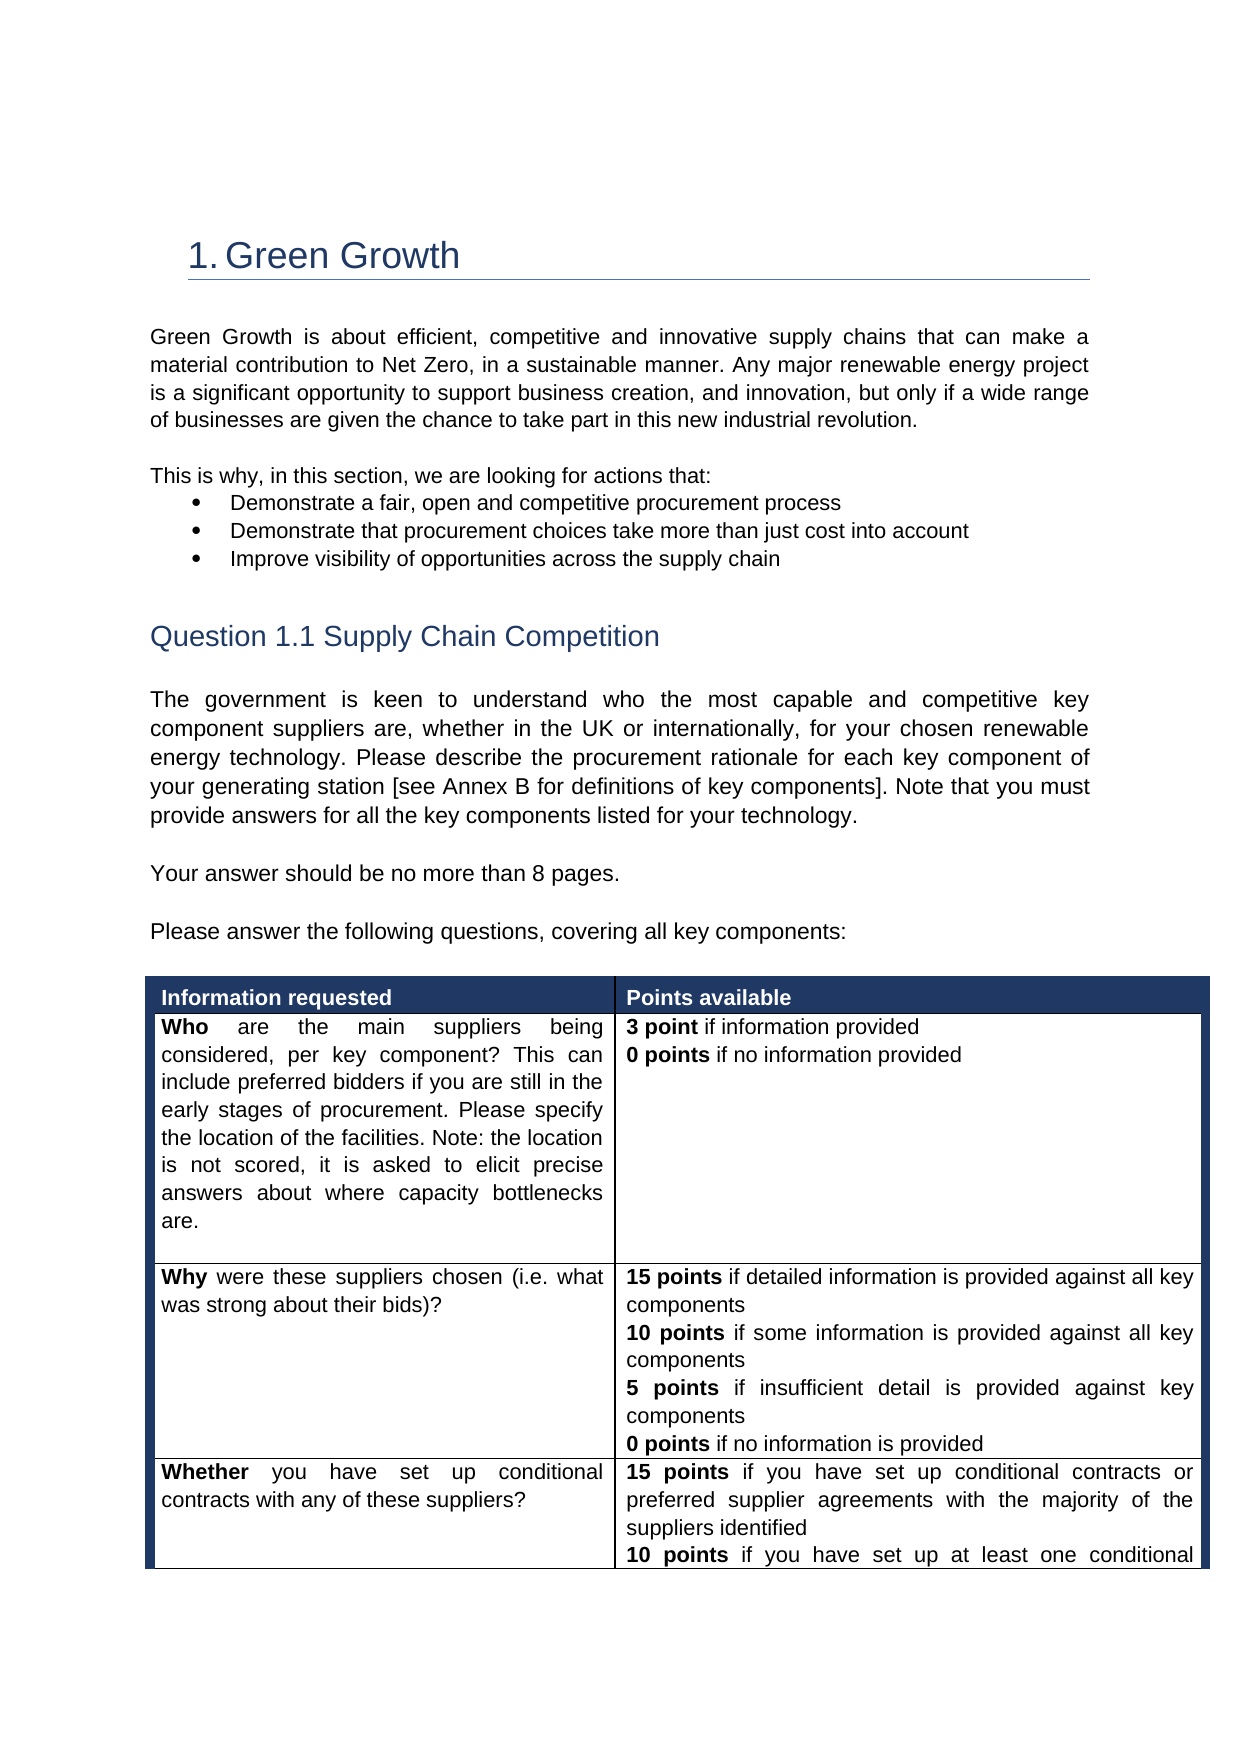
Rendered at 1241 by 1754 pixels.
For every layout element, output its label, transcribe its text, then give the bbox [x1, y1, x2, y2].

text Green Growth is about efficient, competitive and innovative supply chains that can make a material contribution to Net Zero, in a sustainable manner. Any major renewable energy project is a significant opportunity to support business creation, and innovation, but only if a wide range of businesses are given the chance to take part in this new industrial revolution. [150, 324, 1090, 432]
table_cell Who are the main suppliers being considered, per key component? This can include preferred bidders if you are still in the early stages of procurement. Please specify the location of the facilities. Note: the location is not scored, it is asked to elicit precise answers about where capacity bottlenecks are. [155, 1014, 614, 1263]
table_cell 15 points if you have set up conditional contracts or preferred supplier agreements with the majority of the suppliers identified 10 points if you have set up at least one conditional [616, 1459, 1201, 1568]
list Demonstrate a fair, open and competitive procurement process [192, 490, 1090, 516]
table_cell Why were these suppliers chosen (i.e. what was strong about their bids)? [155, 1264, 614, 1458]
list Demonstrate that procurement choices take more than just cost into account [192, 518, 1090, 543]
table_header Information requested [155, 985, 614, 1013]
table_cell Whether you have set up conditional contracts with any of these suppliers? [155, 1459, 614, 1568]
text This is why, in this section, we are looking for actions that: [150, 463, 1090, 488]
subtitle Question 1.1 Supply Chain Competition [150, 619, 1090, 686]
list Improve visibility of opportunities across the supply chain [192, 546, 1090, 571]
text Your answer should be no more than 8 pages. [150, 860, 1090, 886]
text The government is keen to understand who the most capable and competitive key component suppliers are, whether in the UK or internationally, for your chosen renewable energy technology. Please describe the procurement rationale for each key component of your generating station [see Annex B for definitions of key components]. Note that you must provide answers for all the key components listed for your technology. [150, 686, 1090, 828]
table_cell 15 points if detailed information is provided against all key components 10 points if some information is provided against all key components 5 points if insufficient detail is provided against key components 0 points if no information is provided [616, 1264, 1201, 1458]
table_header Points available [616, 985, 1201, 1013]
text Please answer the following questions, covering all key components: [150, 918, 1090, 944]
subtitle Green Growth [187, 233, 1090, 280]
table_cell 3 point if information provided 0 points if no information provided [616, 1014, 1201, 1263]
